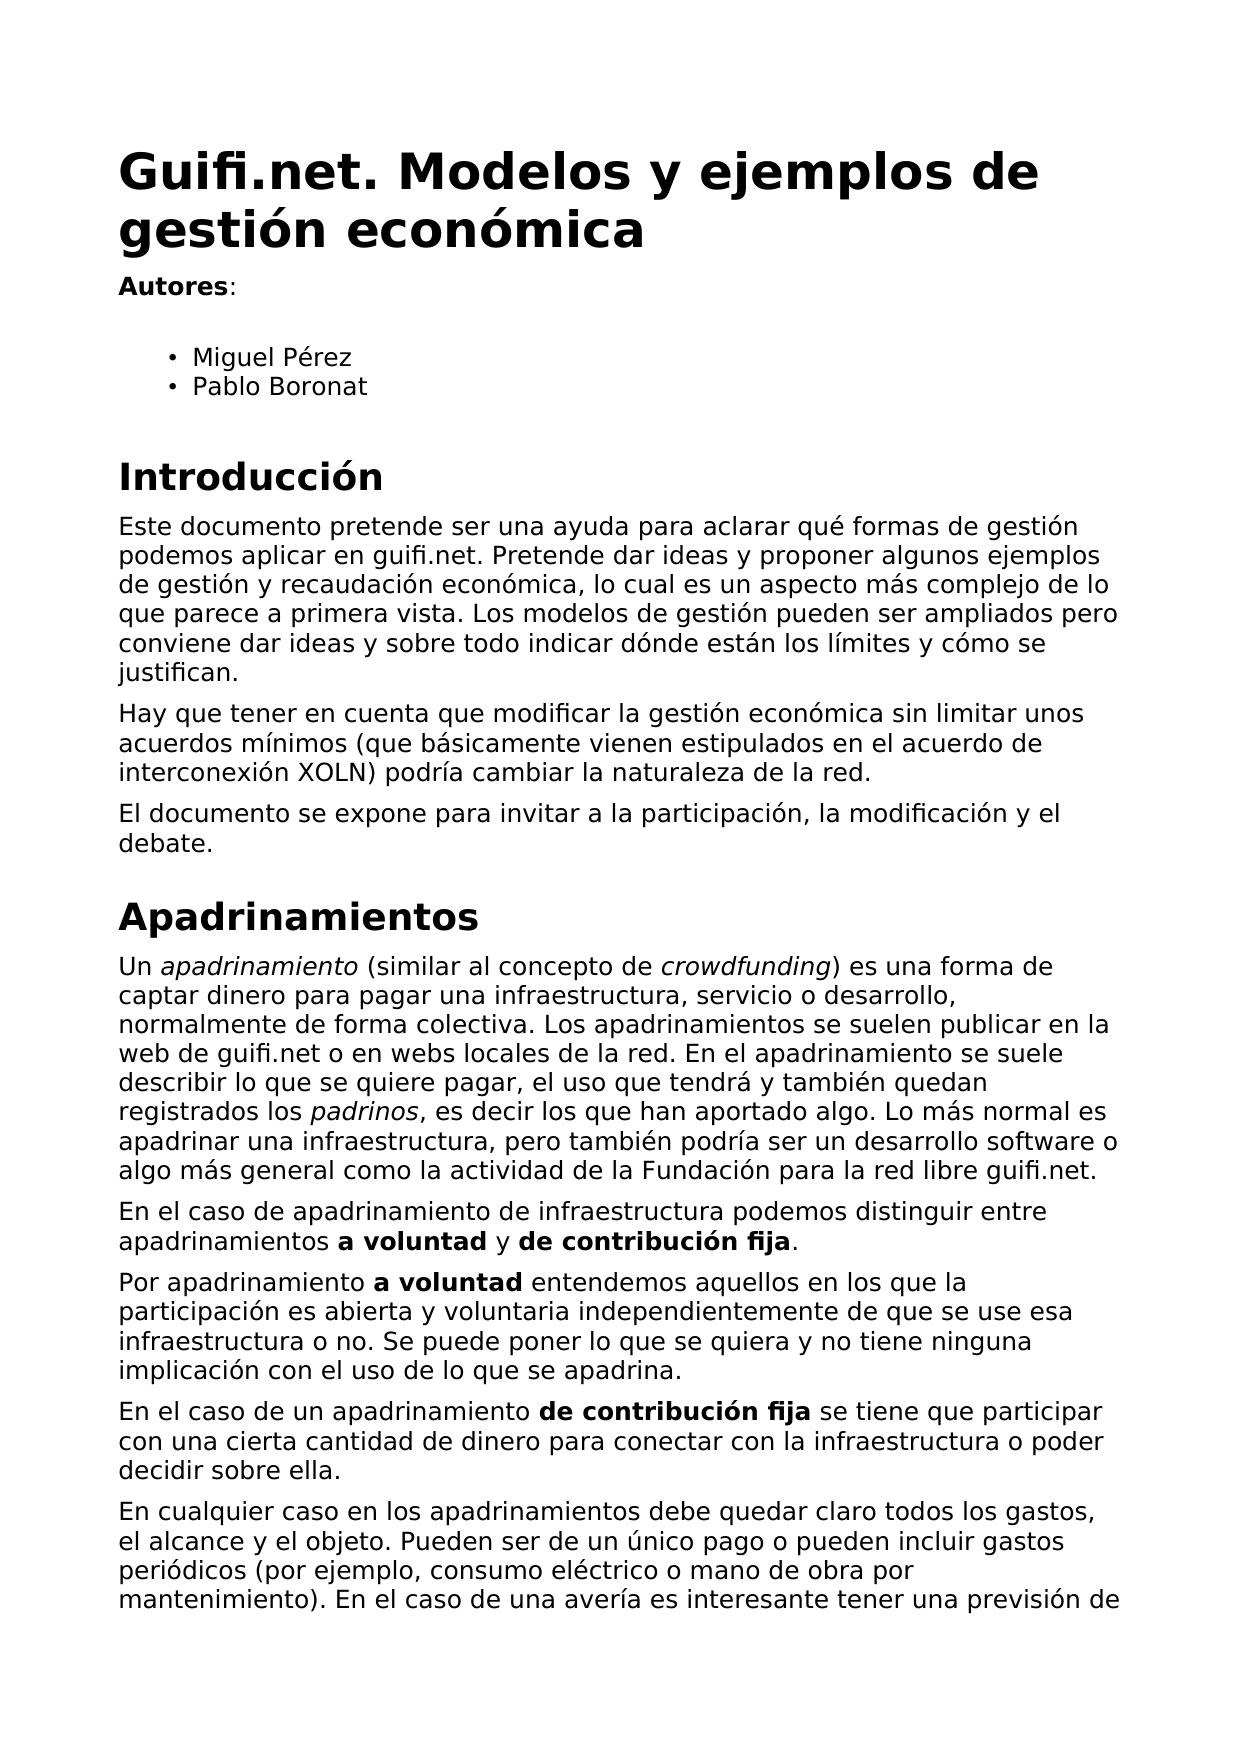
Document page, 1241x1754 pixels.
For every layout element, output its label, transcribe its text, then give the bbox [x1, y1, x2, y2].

text Un apadrinamiento (similar al concepto de crowdfunding) es una forma de captar dinero para pagar una infraestructura, servicio o desarrollo, normalmente de forma colectiva. Los apadrinamientos se suelen publicar en la web de guifi.net o en webs locales de la red. En el apadrinamiento se suele describir lo que se quiere pagar, el uso que tendrá y también quedan registrados los padrinos, es decir los que han aportado algo. Lo más normal es apadrinar una infraestructura, pero también podría ser un desarrollo software o algo más general como la actividad de la Fundación para la red libre guifi.net. [118, 952, 1122, 1185]
subtitle Guifi.net. Modelos y ejemplos de gestión económica [118, 143, 1122, 259]
text El documento se expone para invitar a la participación, la modificación y el debate. [118, 800, 1122, 858]
subtitle Introducción [118, 456, 1122, 500]
list Miguel Pérez [177, 343, 1122, 372]
text En cualquier caso en los apadrinamientos debe quedar claro todos los gastos, el alcance y el objeto. Pueden ser de un único pago o pueden incluir gastos periódicos (por ejemplo, consumo eléctrico o mano de obra por mantenimiento). En el caso de una avería es interesante tener una previsión de [118, 1497, 1122, 1614]
text Por apadrinamiento a voluntad entendemos aquellos en los que la participación es abierta y voluntaria independientemente de que se use esa infraestructura o no. Se puede poner lo que se quiera y no tiene ninguna implicación con el uso de lo que se apadrina. [118, 1268, 1122, 1385]
text En el caso de un apadrinamiento de contribución fija se tiene que participar con una cierta cantidad de dinero para conectar con la infraestructura o poder decidir sobre ella. [118, 1397, 1122, 1485]
text En el caso de apadrinamiento de infraestructura podemos distinguir entre apadrinamientos a voluntad y de contribución fija. [118, 1197, 1122, 1256]
list Pablo Boronat [177, 372, 1122, 402]
text Autores: [118, 272, 1122, 301]
text Este documento pretende ser una ayuda para aclarar qué formas de gestión podemos aplicar en guifi.net. Pretende dar ideas y proponer algunos ejemplos de gestión y recaudación económica, lo cual es un aspecto más complejo de lo que parece a primera vista. Los modelos de gestión pueden ser ampliados pero conviene dar ideas y sobre todo indicar dónde están los límites y cómo se justifican. [118, 512, 1122, 687]
text Hay que tener en cuenta que modificar la gestión económica sin limitar unos acuerdos mínimos (que básicamente vienen estipulados en el acuerdo de interconexión XOLN) podría cambiar la naturaleza de la red. [118, 700, 1122, 787]
subtitle Apadrinamientos [118, 896, 1122, 939]
